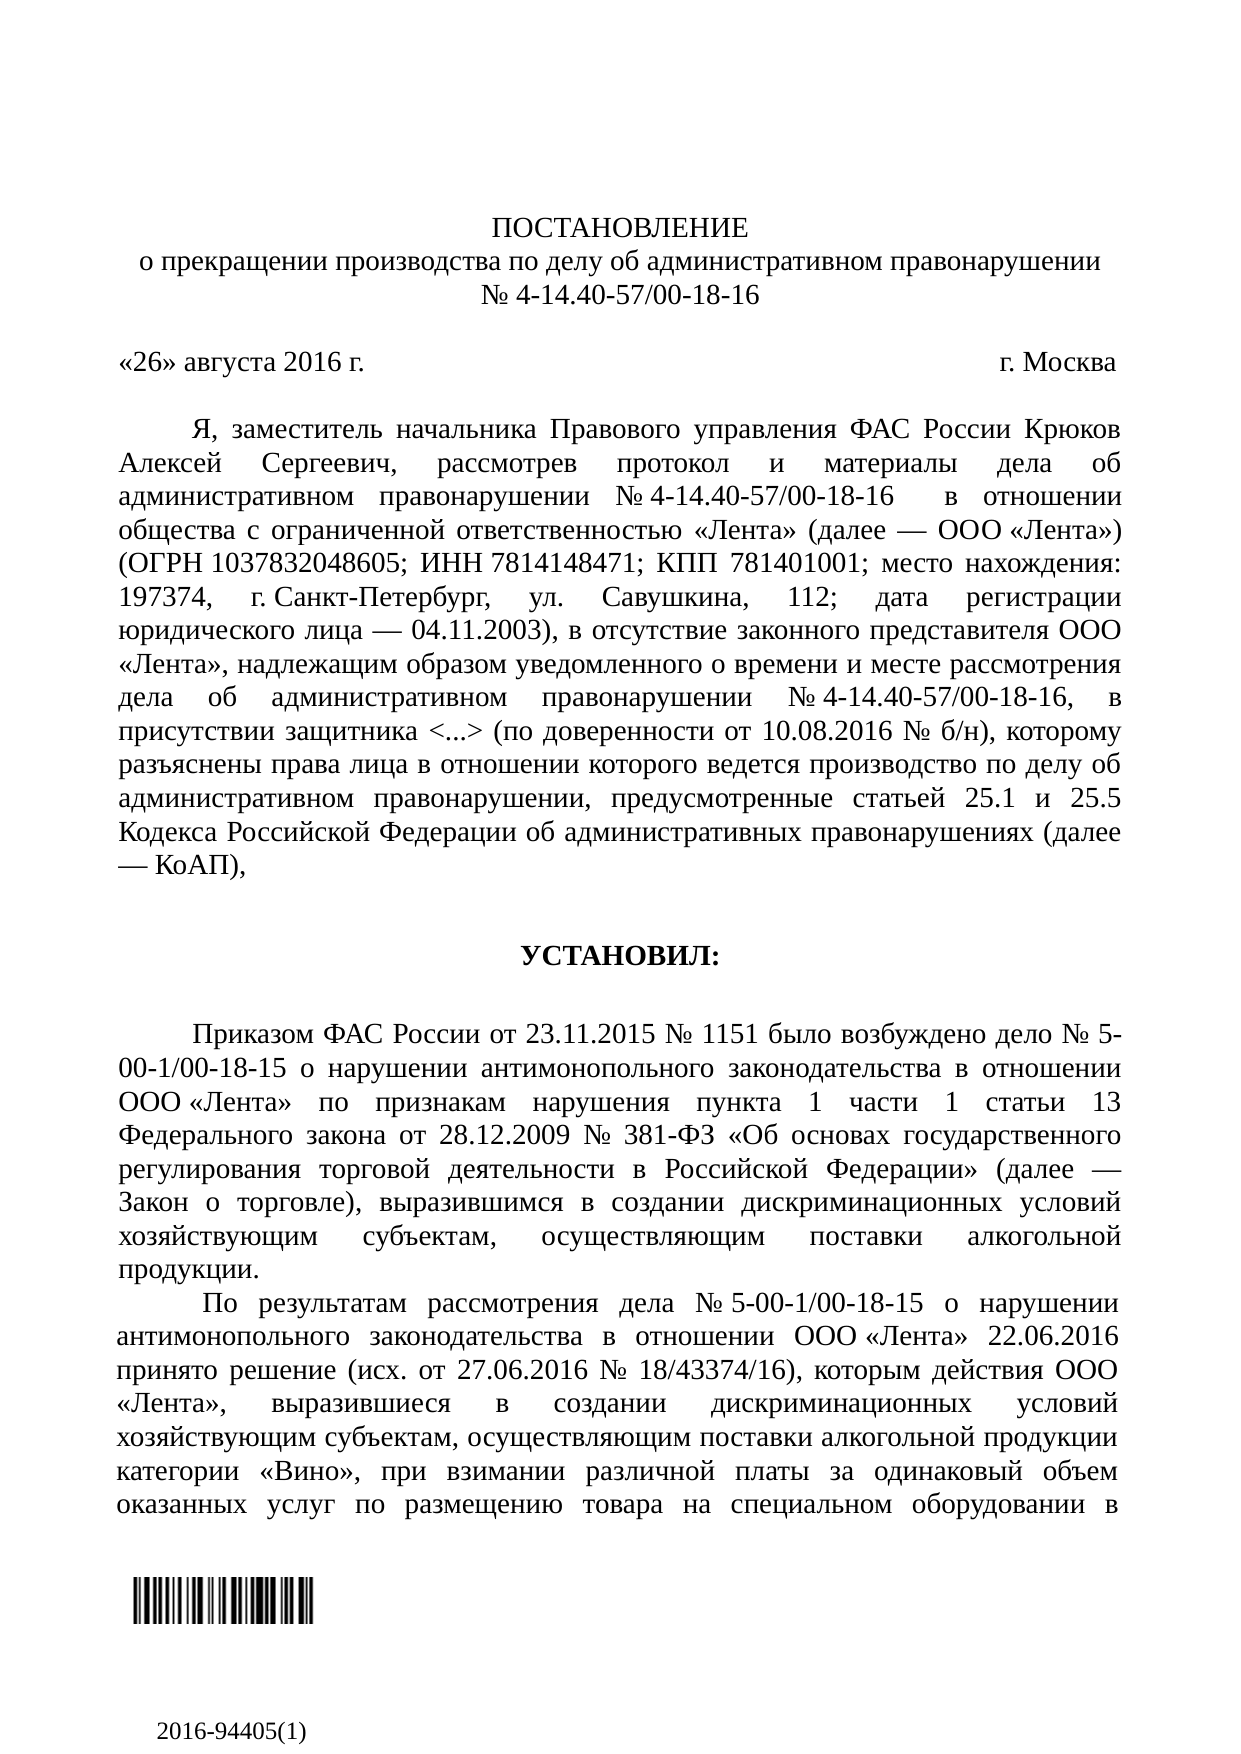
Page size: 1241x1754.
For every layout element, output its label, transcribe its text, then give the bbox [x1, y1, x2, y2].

text Приказом ФАС России от 23.11.2015 № 1151 было возбуждено дело № 5-00-1/00-18-15 о нарушении антимонопольного законодательства в отношении ООО «Лента» по признакам нарушения пункта 1 части 1 статьи 13 Федерального закона от 28.12.2009 № 381-ФЗ «Об основах государственного регулирования торговой деятельности в Российской Федерации» (далее — Закон о торговле), выразившимся в создании дискриминационных условий хозяйствующим субъектам, осуществляющим поставки алкогольной продукции. [118, 1017, 1122, 1285]
text По результатам рассмотрения дела № 5-00-1/00-18-15 о нарушении антимонопольного законодательства в отношении ООО «Лента» 22.06.2016 принято решение (исх. от 27.06.2016 № 18/43374/16), которым действия ООО «Лента», выразившиеся в создании дискриминационных условий хозяйствующим субъектам, осуществляющим поставки алкогольной продукции категории «Вино», при взимании различной платы за одинаковый объем оказанных услуг по размещению товара на специальном оборудовании в [116, 1285, 1119, 1520]
text № 4-14.40-57/00-18-16 [118, 277, 1122, 311]
picture [118, 1577, 331, 1624]
text Я, заместитель начальника Правового управления ФАС России Крюков Алексей Сергеевич, рассмотрев протокол и материалы дела об административном правонарушении № 4-14.40-57/00-18-16 в отношении общества с ограниченной ответственностью «Лента» (далее — ООО «Лента») (ОГРН 1037832048605; ИНН 7814148471; КПП 781401001; место нахождения: 197374, г. Санкт-Петербург, ул. Савушкина, 112; дата регистрации юридического лица — 04.11.2003), в отсутствие законного представителя ООО «Лента», надлежащим образом уведомленного о времени и месте рассмотрения дела об административном правонарушении № 4-14.40-57/00-18-16, в присутствии защитника <...> (по доверенности от 10.08.2016 № б/н), которому разъяснены права лица в отношении которого ведется производство по делу об административном правонарушении, предусмотренные статьей 25.1 и 25.5 Кодекса Российской Федерации об административных правонарушениях (далее — КоАП), [118, 411, 1122, 881]
text УСТАНОВИЛ: [118, 938, 1122, 971]
text о прекращении производства по делу об административном правонарушении [118, 243, 1122, 277]
text «26» августа 2016 г. г. Москва [118, 344, 1122, 378]
text ПОСТАНОВЛЕНИЕ [118, 210, 1122, 243]
